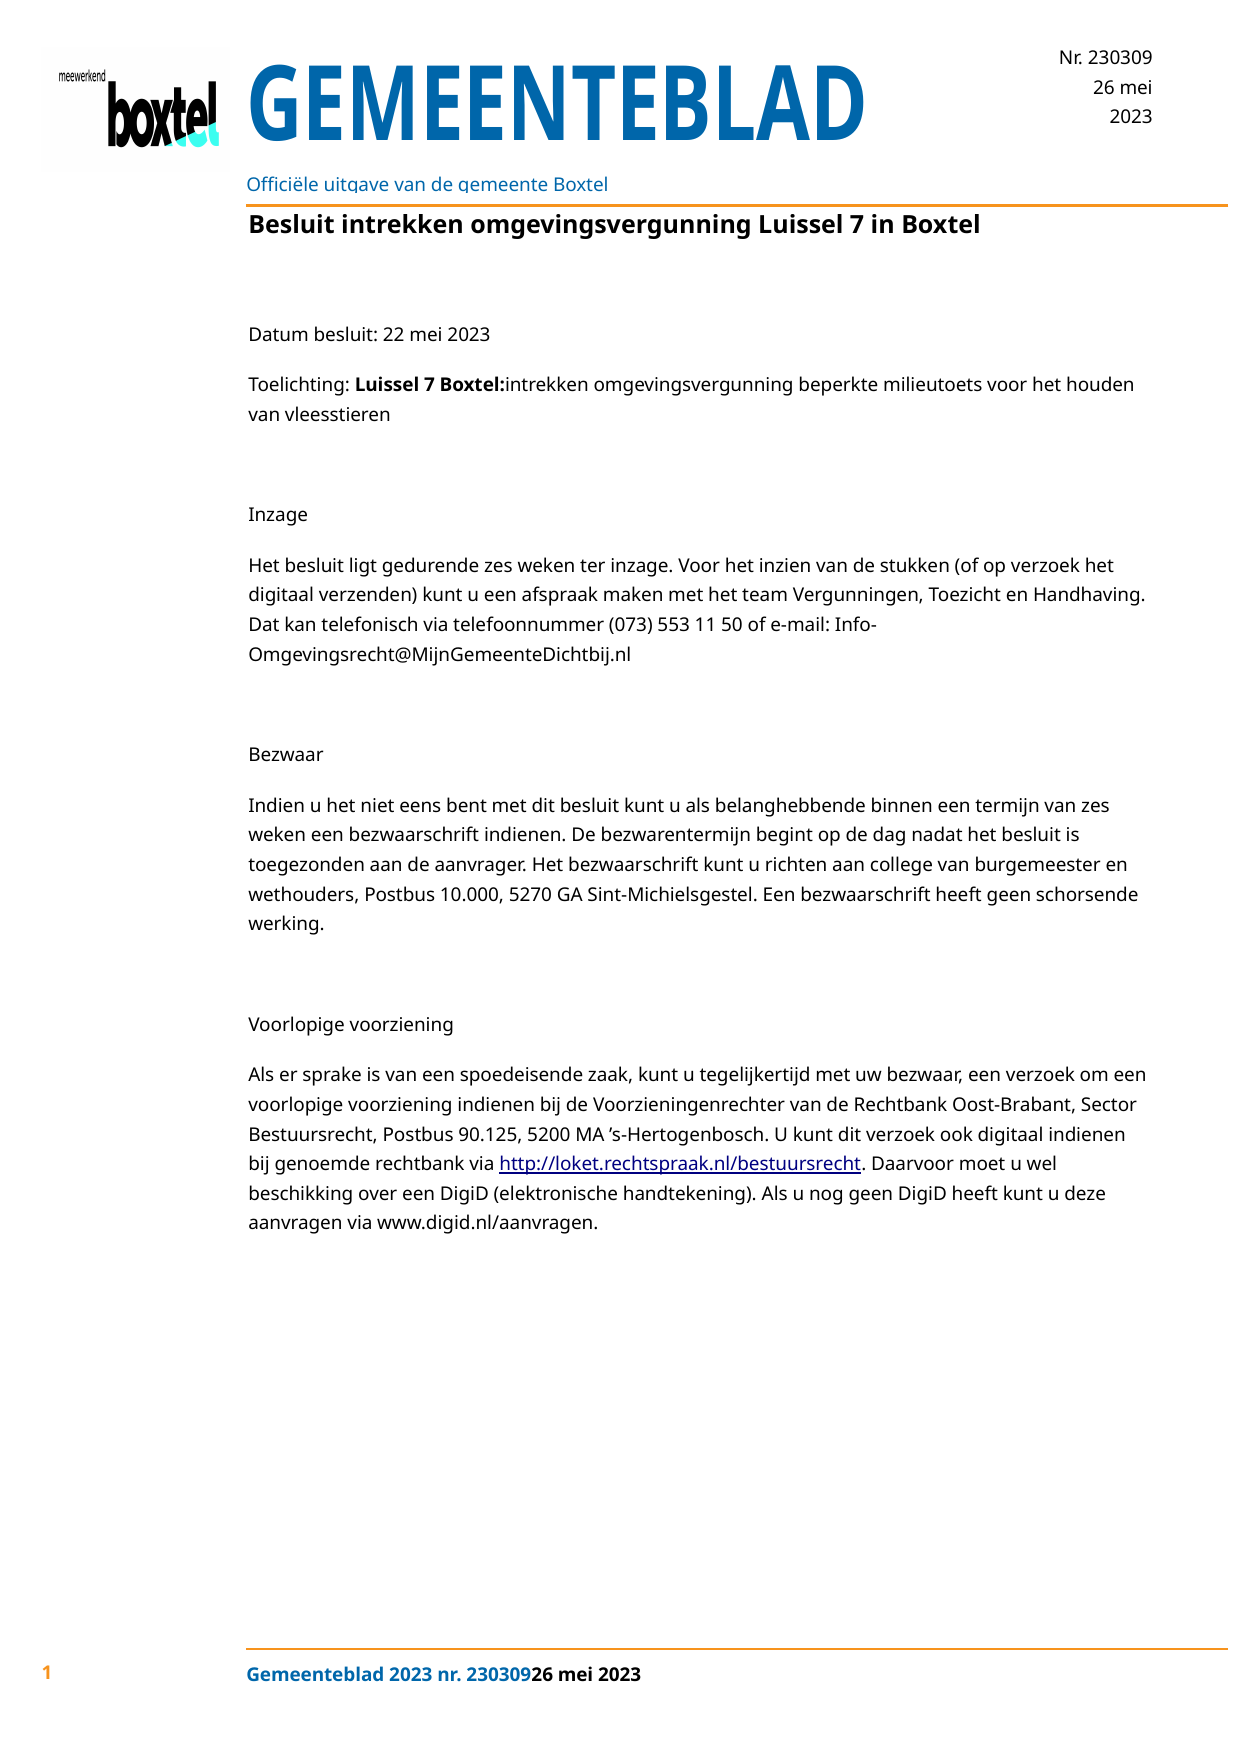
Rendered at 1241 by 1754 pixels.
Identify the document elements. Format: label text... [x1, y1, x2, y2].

text Bezwaar [248, 742, 1152, 767]
text Indien u het niet eens bent met dit besluit kunt u als belanghebbende binnen een termijn van zes weken een bezwaarschrift indienen. De bezwarentermijn begint op de dag nadat het besluit is toegezonden aan de aanvrager. Het bezwaarschrift kunt u richten aan college van burgemeester en wethouders, Postbus 10.000, 5270 GA Sint-Michielsgestel. Een bezwaarschrift heeft geen schorsende werking. [248, 792, 1152, 936]
text Toelichting: Luissel 7 Boxtel:intrekken omgevingsvergunning beperkte milieutoets voor het houden van vleesstieren [248, 371, 1152, 426]
text Voorlopige voorziening [248, 1011, 1152, 1037]
text Het besluit ligt gedurende zes weken ter inzage. Voor het inzien van de stukken (of op verzoek het digitaal verzenden) kunt u een afspraak maken met het team Vergunningen, Toezicht en Handhaving. Dat kan telefonisch via telefoonnummer (073) 553 11 50 of e-mail: Info-Omgevingsrecht@MijnGemeenteDichtbij.nl [248, 552, 1152, 666]
picture [41, 47, 231, 172]
text Datum besluit: 22 mei 2023 [248, 321, 1152, 346]
text Inzage [248, 502, 1152, 527]
text Als er sprake is van een spoedeisende zaak, kunt u tegelijkertijd met uw bezwaar, een verzoek om een voorlopige voorziening indienen bij de Voorzieningenrechter van de Rechtbank Oost-Brabant, Sector Bestuursrecht, Postbus 90.125, 5200 MA ’s-Hertogenbosch. U kunt dit verzoek ook digitaal indienen bij genoemde rechtbank via http://loket.rechtspraak.nl/bestuursrecht. Daarvoor moet u wel beschikking over een DigiD (elektronische handtekening). Als u nog geen DigiD heeft kunt u deze aanvragen via www.digid.nl/aanvragen. [248, 1062, 1152, 1235]
text Besluit intrekken omgevingsvergunning Luissel 7 in Boxtel [248, 207, 1152, 241]
